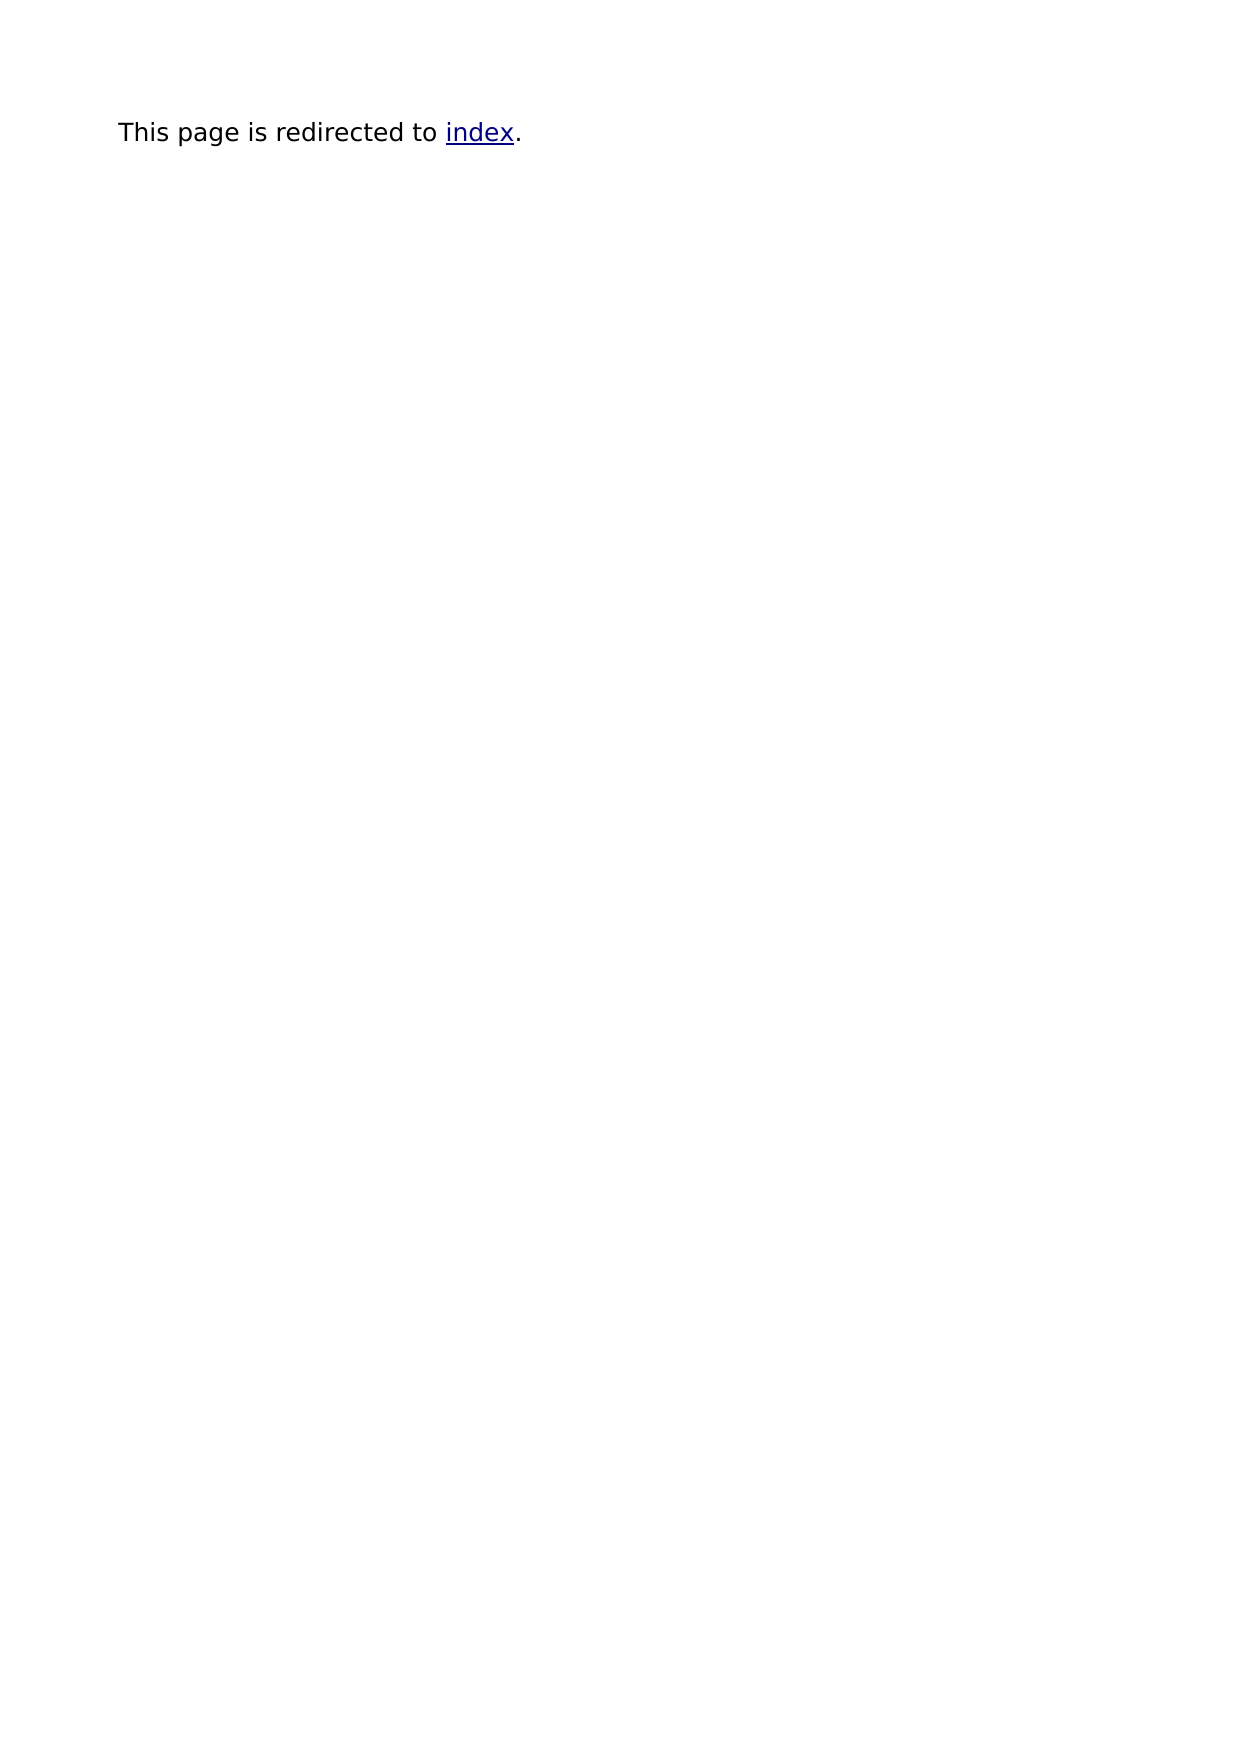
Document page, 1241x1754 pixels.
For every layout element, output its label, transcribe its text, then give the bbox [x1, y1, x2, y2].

text This page is redirected to index. [118, 118, 1122, 147]
